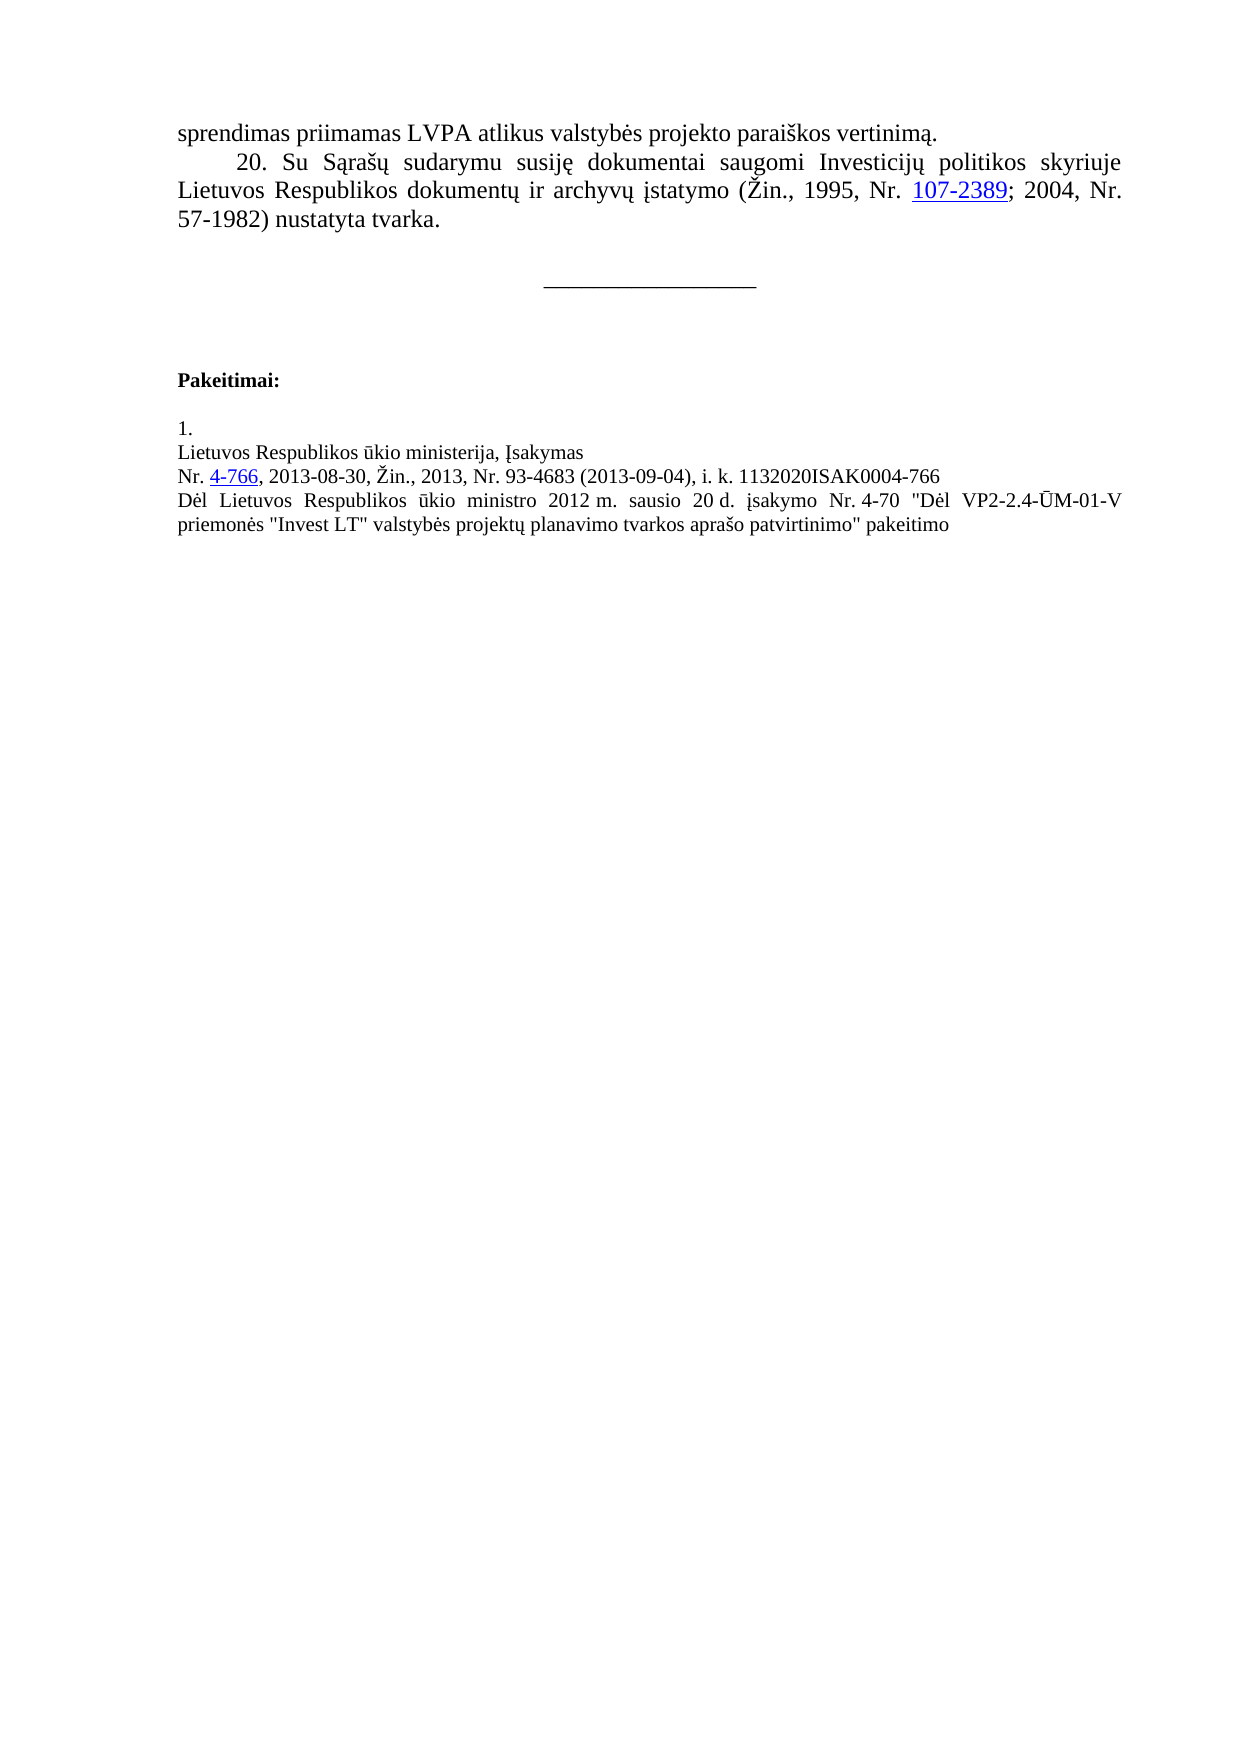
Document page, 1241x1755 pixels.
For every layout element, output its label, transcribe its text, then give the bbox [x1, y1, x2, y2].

text 20. Su Sąrašų sudarymu susiję dokumentai saugomi Investicijų politikos skyriuje Lietuvos Respublikos dokumentų ir archyvų įstatymo (Žin., 1995, Nr. 107-2389; 2004, Nr. 57-1982) nustatyta tvarka. [177, 147, 1122, 233]
text 1. [177, 416, 1122, 440]
text Lietuvos Respublikos ūkio ministerija, Įsakymas [177, 440, 1122, 464]
text Pakeitimai: [177, 367, 1122, 392]
text Dėl Lietuvos Respublikos ūkio ministro 2012 m. sausio 20 d. įsakymo Nr. 4-70 "Dėl VP2-2.4-ŪM-01-V priemonės "Invest LT" valstybės projektų planavimo tvarkos aprašo patvirtinimo" pakeitimo [177, 488, 1122, 536]
text sprendimas priimamas LVPA atlikus valstybės projekto paraiškos vertinimą. [177, 118, 1122, 147]
text _________________ [177, 262, 1122, 291]
text Nr. 4-766, 2013-08-30, Žin., 2013, Nr. 93-4683 (2013-09-04), i. k. 1132020ISAK0004-766 [177, 464, 1122, 488]
